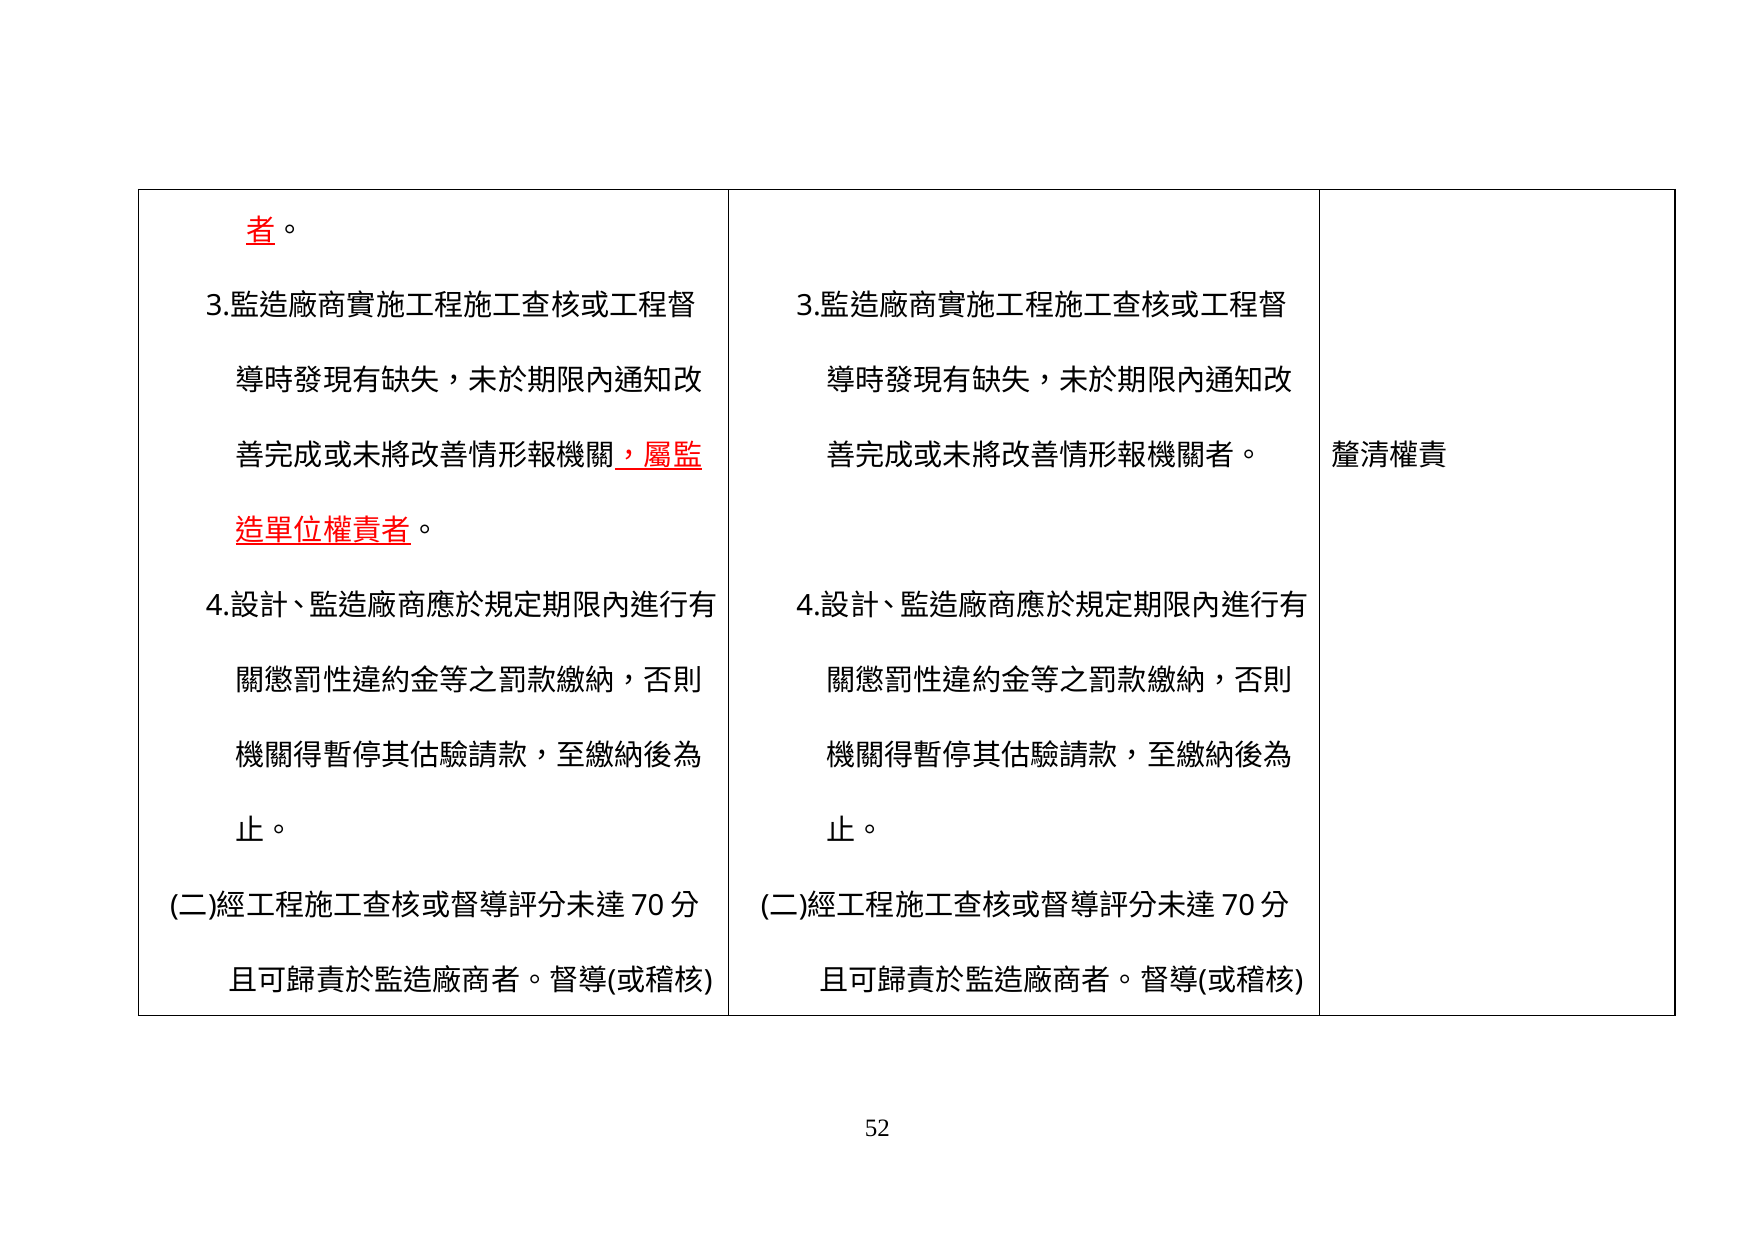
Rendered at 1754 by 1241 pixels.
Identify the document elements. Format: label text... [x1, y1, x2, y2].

table_cell 3.監造廠商實施工程施工查核或工程督導時發現有缺失，未於期限內通知改善完成或未將改善情形報機關者。 4.設計、監造廠商應於規定期限內進行有關懲罰性違約金等之罰款繳納，否則機關得暫停其估驗請款，至繳納後為止。 (二)經工程施工查核或督導評分未達70分且可歸責於監造廠商者。督導(或稽核) [729, 190, 1319, 1015]
table_cell 釐清權責 [1320, 190, 1674, 1015]
table_cell 者。 3.監造廠商實施工程施工查核或工程督導時發現有缺失，未於期限內通知改善完成或未將改善情形報機關，屬監造單位權責者。 4.設計、監造廠商應於規定期限內進行有關懲罰性違約金等之罰款繳納，否則機關得暫停其估驗請款，至繳納後為止。 (二)經工程施工查核或督導評分未達70分且可歸責於監造廠商者。督導(或稽核) [139, 190, 728, 1015]
